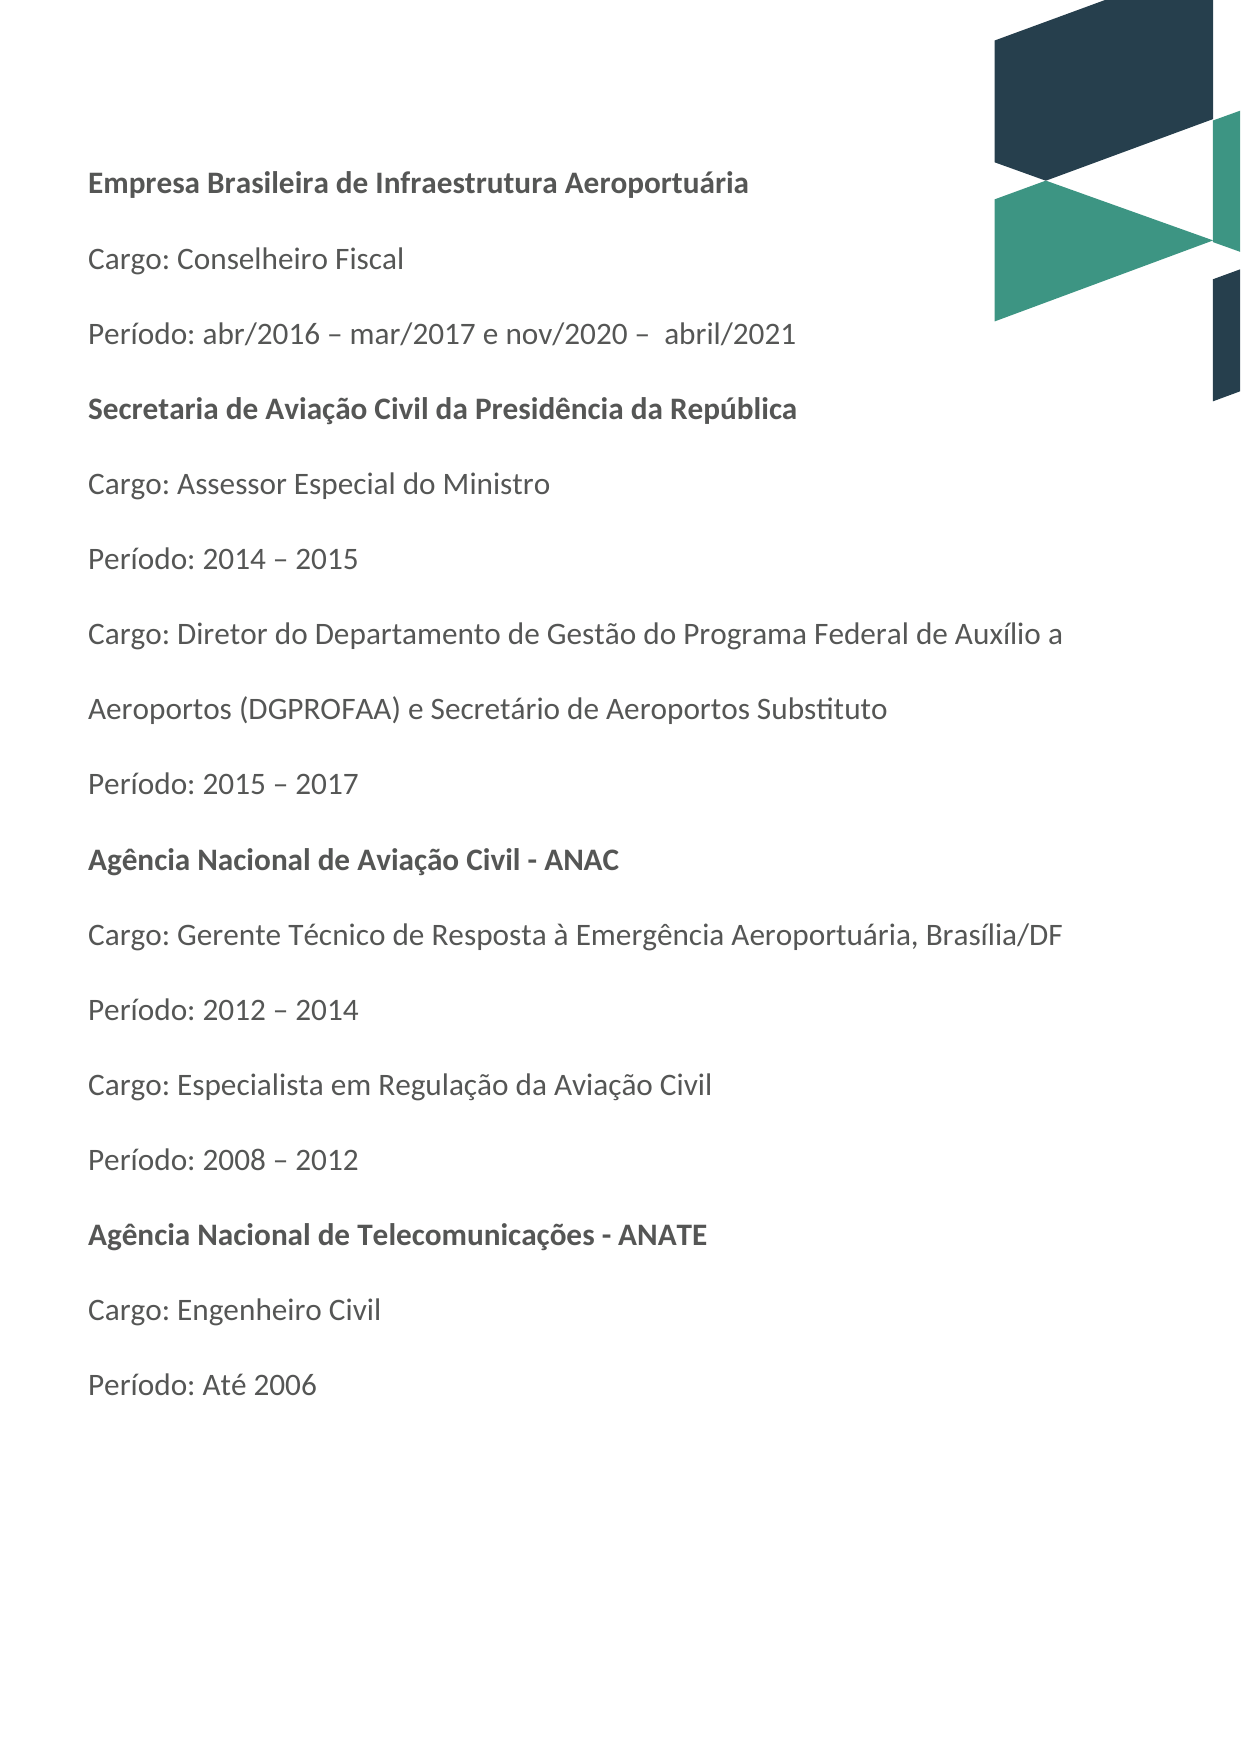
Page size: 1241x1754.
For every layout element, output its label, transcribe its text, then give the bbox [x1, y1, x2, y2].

text Cargo: Conselheiro Fiscal [88, 239, 994, 277]
text Agência Nacional de Aviação Civil - ANAC [88, 839, 1147, 878]
text Secretaria de Aviação Civil da Presidência da República [88, 389, 1147, 427]
text Empresa Brasileira de Infraestrutura Aeroportuária [88, 164, 1043, 202]
text Período: 2014 – 2015 [88, 539, 1147, 577]
text Período: 2015 – 2017 [88, 764, 1147, 803]
text Período: 2008 – 2012 [88, 1140, 1147, 1178]
text Cargo: Engenheiro Civil [88, 1290, 1147, 1328]
text Cargo: Especialista em Regulação da Aviação Civil [88, 1065, 1147, 1103]
text Agência Nacional de Telecomunicações - ANATE [88, 1215, 1147, 1253]
text Período: abr/2016 – mar/2017 e nov/2020 – abril/2021 [88, 314, 1147, 352]
text Cargo: Gerente Técnico de Resposta à Emergência Aeroportuária, Brasília/DF [88, 915, 1147, 953]
text Cargo: Diretor do Departamento de Gestão do Programa Federal de Auxílio a [88, 614, 1147, 652]
text Cargo: Assessor Especial do Ministro [88, 464, 1147, 502]
text Período: Até 2006 [88, 1365, 1147, 1403]
text Período: 2012 – 2014 [88, 990, 1147, 1028]
text [1048, 164, 1147, 202]
text Aeroportos (DGPROFAA) e Secretário de Aeroportos Substituto [88, 689, 1147, 727]
